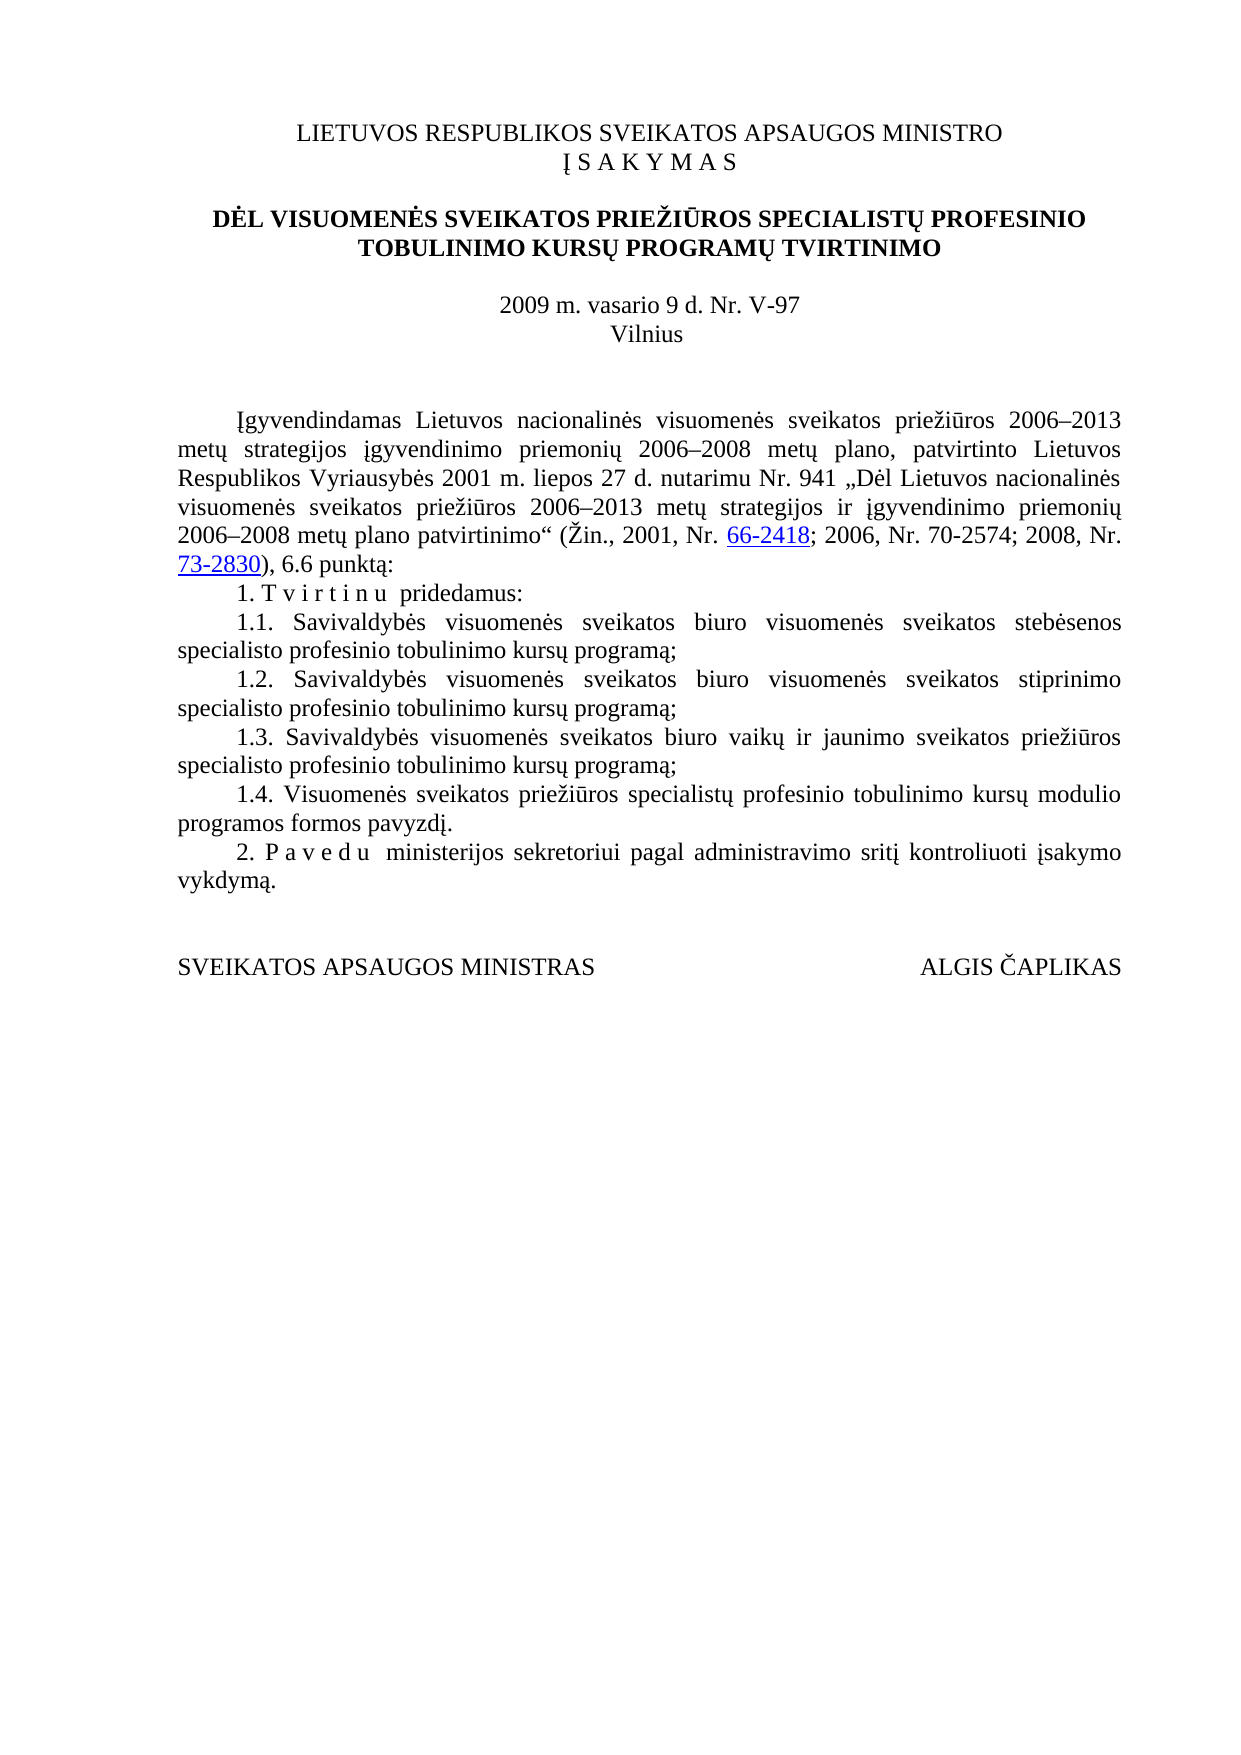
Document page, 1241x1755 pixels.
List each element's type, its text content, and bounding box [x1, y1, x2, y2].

text LIETUVOS RESPUBLIKOS SVEIKATOS APSAUGOS MINISTRO [177, 118, 1122, 147]
text 1. Tvirtinu pridedamus: [177, 578, 1122, 607]
text 2. Pavedu ministerijos sekretoriui pagal administravimo sritį kontroliuoti įsakymo vykdymą. [177, 837, 1122, 894]
text 2009 m. vasario 9 d. Nr. V-97 [177, 291, 1122, 319]
text DĖL VISUOMENĖS SVEIKATOS PRIEŽIŪROS SPECIALISTŲ PROFESINIO TOBULINIMO KURSŲ PROGRAMŲ TVIRTINIMO [177, 204, 1122, 262]
text Vilnius [177, 319, 1122, 348]
text Įgyvendindamas Lietuvos nacionalinės visuomenės sveikatos priežiūros 2006–2013 metų strategijos įgyvendinimo priemonių 2006–2008 metų plano, patvirtinto Lietuvos Respublikos Vyriausybės 2001 m. liepos 27 d. nutarimu Nr. 941 „Dėl Lietuvos nacionalinės visuomenės sveikatos priežiūros 2006–2013 metų strategijos ir įgyvendinimo priemonių 2006–2008 metų plano patvirtinimo“ (Žin., 2001, Nr. 66-2418; 2006, Nr. 70-2574; 2008, Nr. 73-2830), 6.6 punktą: [177, 406, 1122, 578]
text 1.1. Savivaldybės visuomenės sveikatos biuro visuomenės sveikatos stebėsenos specialisto profesinio tobulinimo kursų programą; [177, 607, 1122, 664]
text SVEIKATOS APSAUGOS MINISTRAS ALGIS ČAPLIKAS [177, 952, 1122, 981]
text 1.4. Visuomenės sveikatos priežiūros specialistų profesinio tobulinimo kursų modulio programos formos pavyzdį. [177, 779, 1122, 837]
text ĮSAKYMAS [177, 147, 1122, 176]
text 1.3. Savivaldybės visuomenės sveikatos biuro vaikų ir jaunimo sveikatos priežiūros specialisto profesinio tobulinimo kursų programą; [177, 722, 1122, 779]
text 1.2. Savivaldybės visuomenės sveikatos biuro visuomenės sveikatos stiprinimo specialisto profesinio tobulinimo kursų programą; [177, 664, 1122, 722]
